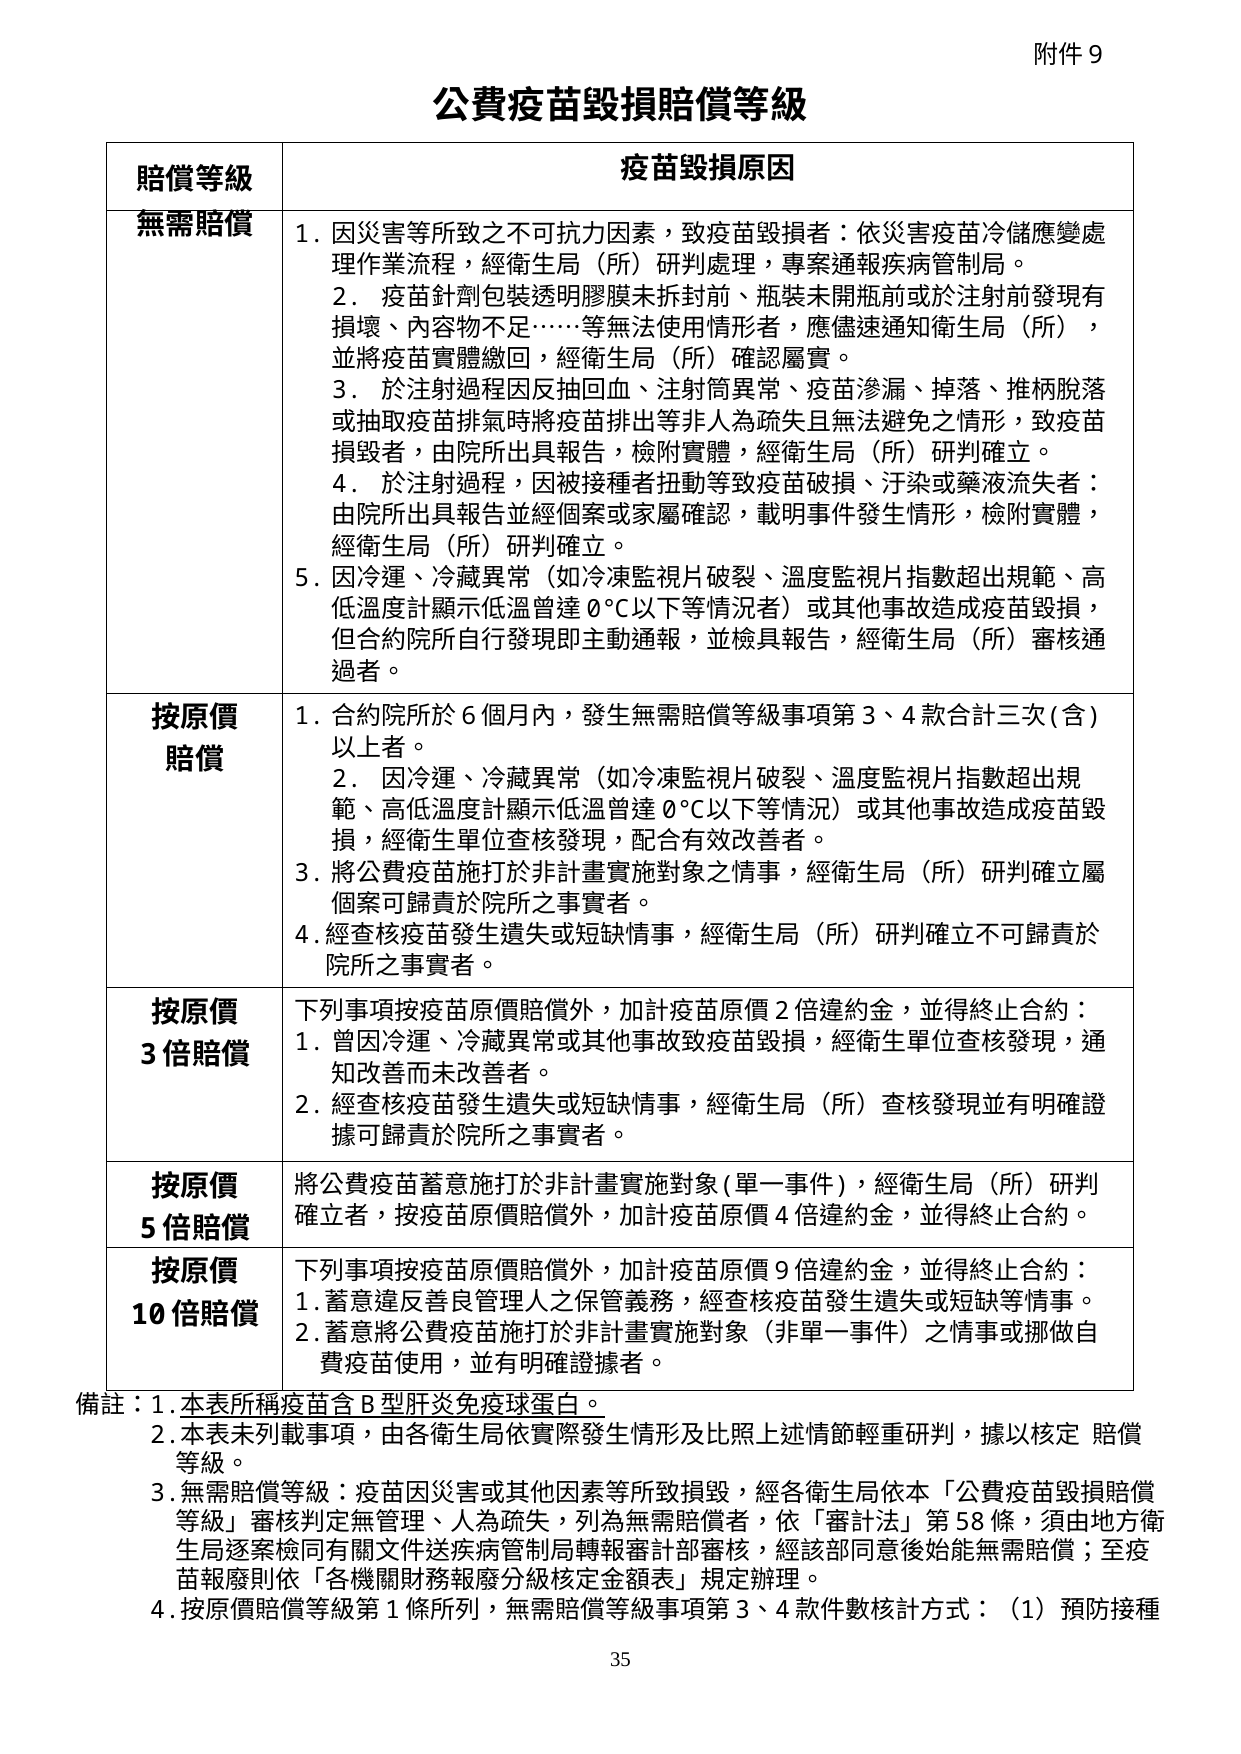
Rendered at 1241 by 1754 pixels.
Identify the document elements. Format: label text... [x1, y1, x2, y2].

table_cell 合約院所於6個月內，發生無需賠償等級事項第3、4款合計三次(含)以上者。 因冷運、冷藏異常（如冷凍監視片破裂、溫度監視片指數超出規範、高低溫度計顯示低溫曾達0℃以下等情況）或其他事故造成疫苗毀損，經衛生單位查核發現，配合有效改善者。 將公費疫苗施打於非計畫實施對象之情事，經衛生局（所）研判確立屬個案可歸責於院所之事實者。 經查核疫苗發生遺失或短缺情事，經衛生局（所）研判確立不可歸責於院所之事實者。 [283, 694, 1133, 987]
table_cell 按原價 10倍賠償 [107, 1248, 282, 1389]
table_cell 下列事項按疫苗原價賠償外，加計疫苗原價2倍違約金，並得終止合約： 曾因冷運、冷藏異常或其他事故致疫苗毀損，經衛生單位查核發現，通知改善而未改善者。 經查核疫苗發生遺失或短缺情事，經衛生局（所）查核發現並有明確證據可歸責於院所之事實者。 [283, 988, 1133, 1161]
table_cell 無需賠償 [107, 211, 282, 692]
text 4.按原價賠償等級第1條所列，無需賠償等級事項第3、4款件數核計方式：（1）預防接種 [150, 1595, 1165, 1624]
text 備註：1.本表所稱疫苗含B型肝炎免疫球蛋白。 [75, 1391, 1165, 1420]
table_header 賠償等級 [107, 143, 282, 210]
text 2.本表未列載事項，由各衛生局依實際發生情形及比照上述情節輕重研判，據以核定 賠償等級。 [150, 1420, 1165, 1478]
table_header 疫苗毀損原因 [283, 143, 1133, 210]
table_cell 將公費疫苗蓄意施打於非計畫實施對象(單一事件)，經衛生局（所）研判確立者，按疫苗原價賠償外，加計疫苗原價4倍違約金，並得終止合約。 [283, 1162, 1133, 1247]
table_cell 因災害等所致之不可抗力因素，致疫苗毀損者：依災害疫苗冷儲應變處理作業流程，經衛生局（所）研判處理，專案通報疾病管制局。 疫苗針劑包裝透明膠膜未拆封前、瓶裝未開瓶前或於注射前發現有損壞、內容物不足……等無法使用情形者，應儘速通知衛生局（所），並將疫苗實體繳回，經衛生局（所）確認屬實。 於注射過程因反抽回血、注射筒異常、疫苗滲漏、掉落、推柄脫落或抽取疫苗排氣時將疫苗排出等非人為疏失且無法避免之情形，致疫苗損毀者，由院所出具報告，檢附實體，經衛生局（所）研判確立。 於注射過程，因被接種者扭動等致疫苗破損、汙染或藥液流失者：由院所出具報告並經個案或家屬確認，載明事件發生情形，檢附實體，經衛生局（所）研判確立。 因冷運、冷藏異常（如冷凍監視片破裂、溫度監視片指數超出規範、高低溫度計顯示低溫曾達0℃以下等情況者）或其他事故造成疫苗毀損，但合約院所自行發現即主動通報，並檢具報告，經衛生局（所）審核通過者。 [283, 211, 1133, 692]
text 公費疫苗毀損賠償等級 [75, 75, 1165, 129]
table_cell 按原價 賠償 [107, 694, 282, 987]
table_cell 按原價 3倍賠償 [107, 988, 282, 1161]
table_cell 下列事項按疫苗原價賠償外，加計疫苗原價9倍違約金，並得終止合約： 1.蓄意違反善良管理人之保管義務，經查核疫苗發生遺失或短缺等情事。 2.蓄意將公費疫苗施打於非計畫實施對象（非單一事件）之情事或挪做自費疫苗使用，並有明確證據者。 [283, 1248, 1133, 1389]
text 3.無需賠償等級：疫苗因災害或其他因素等所致損毀，經各衛生局依本「公費疫苗毀損賠償等級」審核判定無管理、人為疏失，列為無需賠償者，依「審計法」第58條，須由地方衛生局逐案檢同有關文件送疾病管制局轉報審計部審核，經該部同意後始能無需賠償；至疫苗報廢則依「各機關財務報廢分級核定金額表」規定辦理。 [150, 1478, 1165, 1595]
table_cell 按原價 5倍賠償 [107, 1162, 282, 1247]
